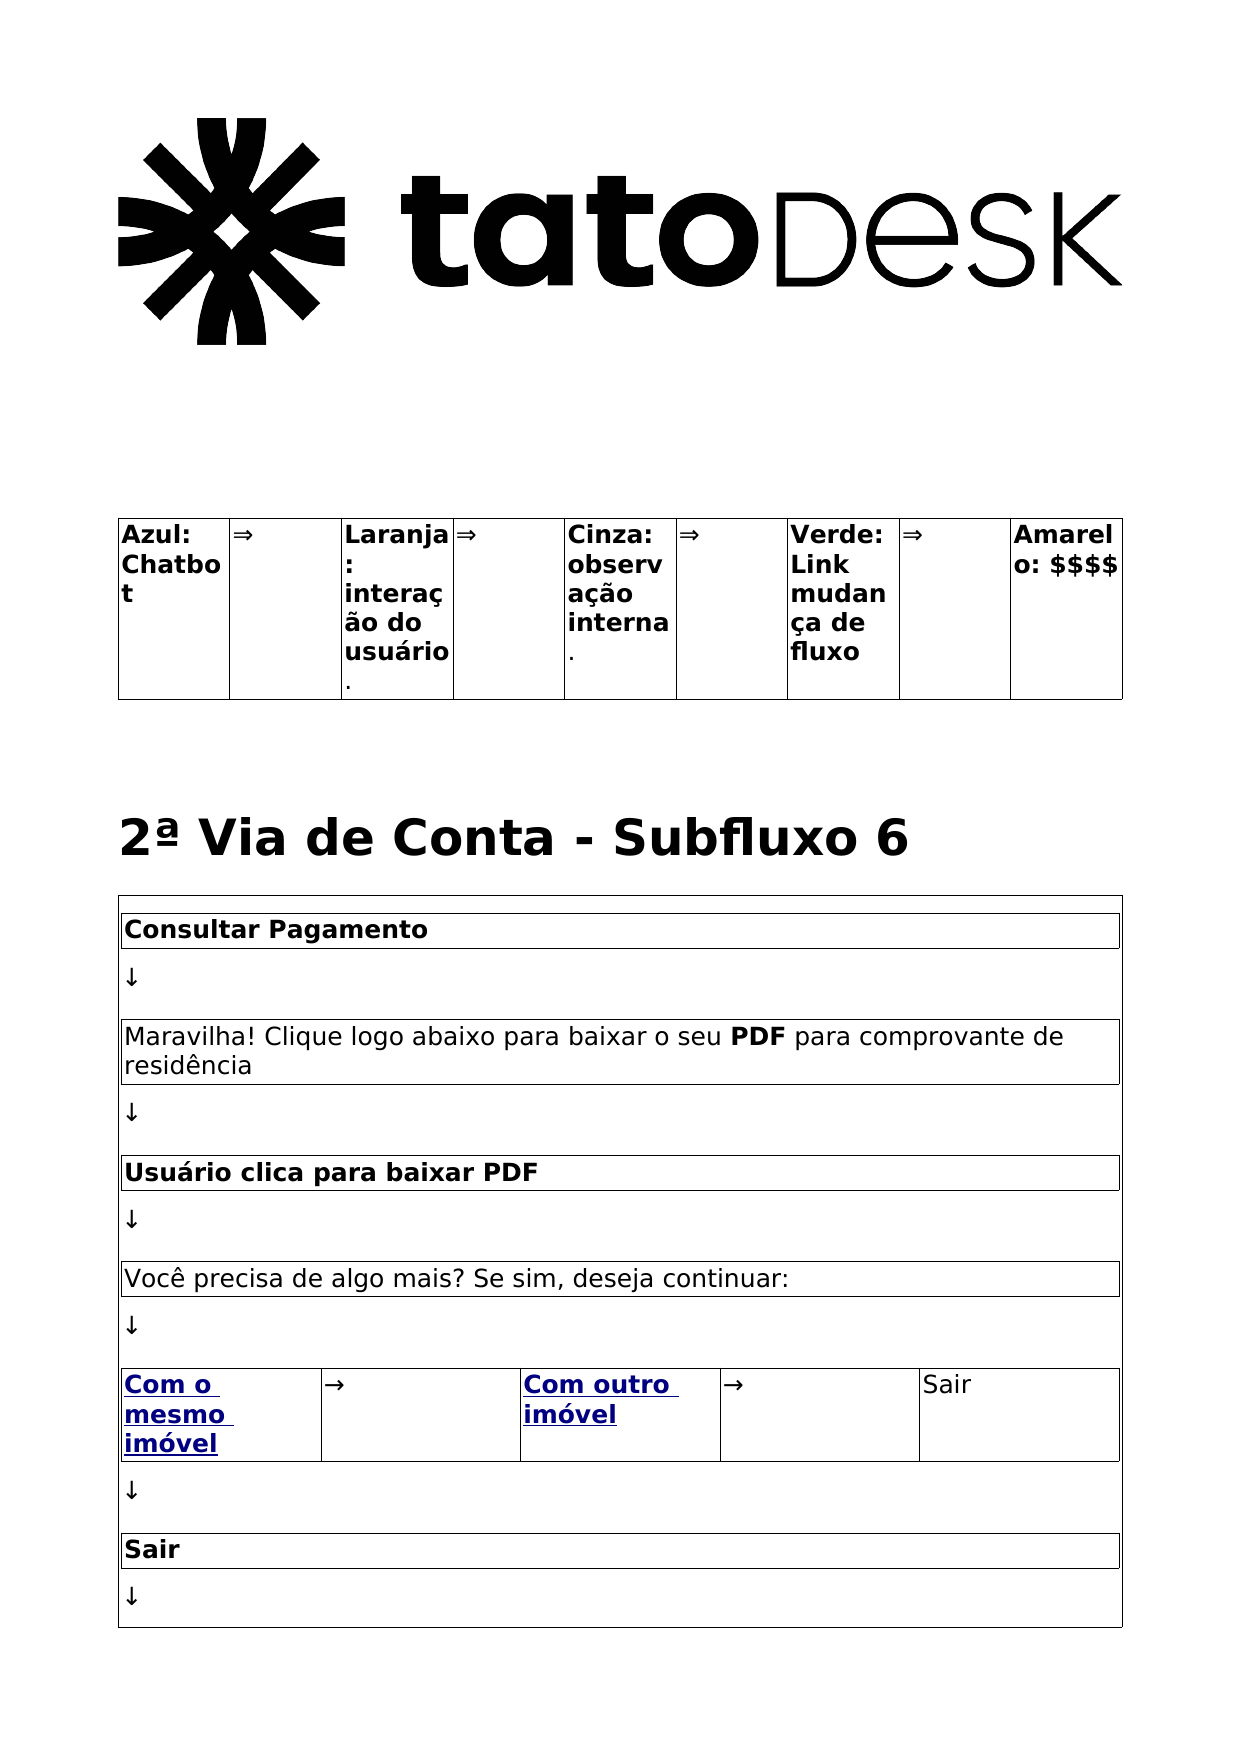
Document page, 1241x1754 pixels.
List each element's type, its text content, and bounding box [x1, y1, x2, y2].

table_header Usuário clica para baixar PDF [122, 1156, 1119, 1190]
table_header → [721, 1369, 919, 1461]
table_header Amarelo: $$$$ [1011, 519, 1122, 699]
subtitle 2ª Via de Conta - Subfluxo 6 [118, 809, 1122, 868]
table_header Azul: Chatbot [119, 519, 229, 699]
table_header ⇒ [900, 519, 1010, 699]
table_header Com outro imóvel [521, 1369, 720, 1461]
table_header Sair [122, 1534, 1119, 1568]
table_header → [322, 1369, 520, 1461]
table_header Sair [920, 1369, 1119, 1461]
table_header Você precisa de algo mais? Se sim, deseja continuar: [122, 1262, 1119, 1296]
picture [118, 118, 1123, 345]
table_header Com o mesmo imóvel [122, 1369, 321, 1461]
table_header ⇒ [230, 519, 341, 699]
table_header Cinza: observação interna. [565, 519, 676, 699]
table_header Laranja: interação do usuário. [342, 519, 453, 699]
table_header ⇒ [454, 519, 564, 699]
table_header Maravilha! Clique logo abaixo para baixar o seu PDF para comprovante de residência [122, 1020, 1119, 1083]
table_header Verde: Link mudança de fluxo [788, 519, 899, 699]
table_header Consultar Pagamento [122, 914, 1119, 948]
table_header ↓ ↓ ↓ ↓ ↓ ↓ [119, 896, 1122, 1627]
table_header ⇒ [677, 519, 787, 699]
